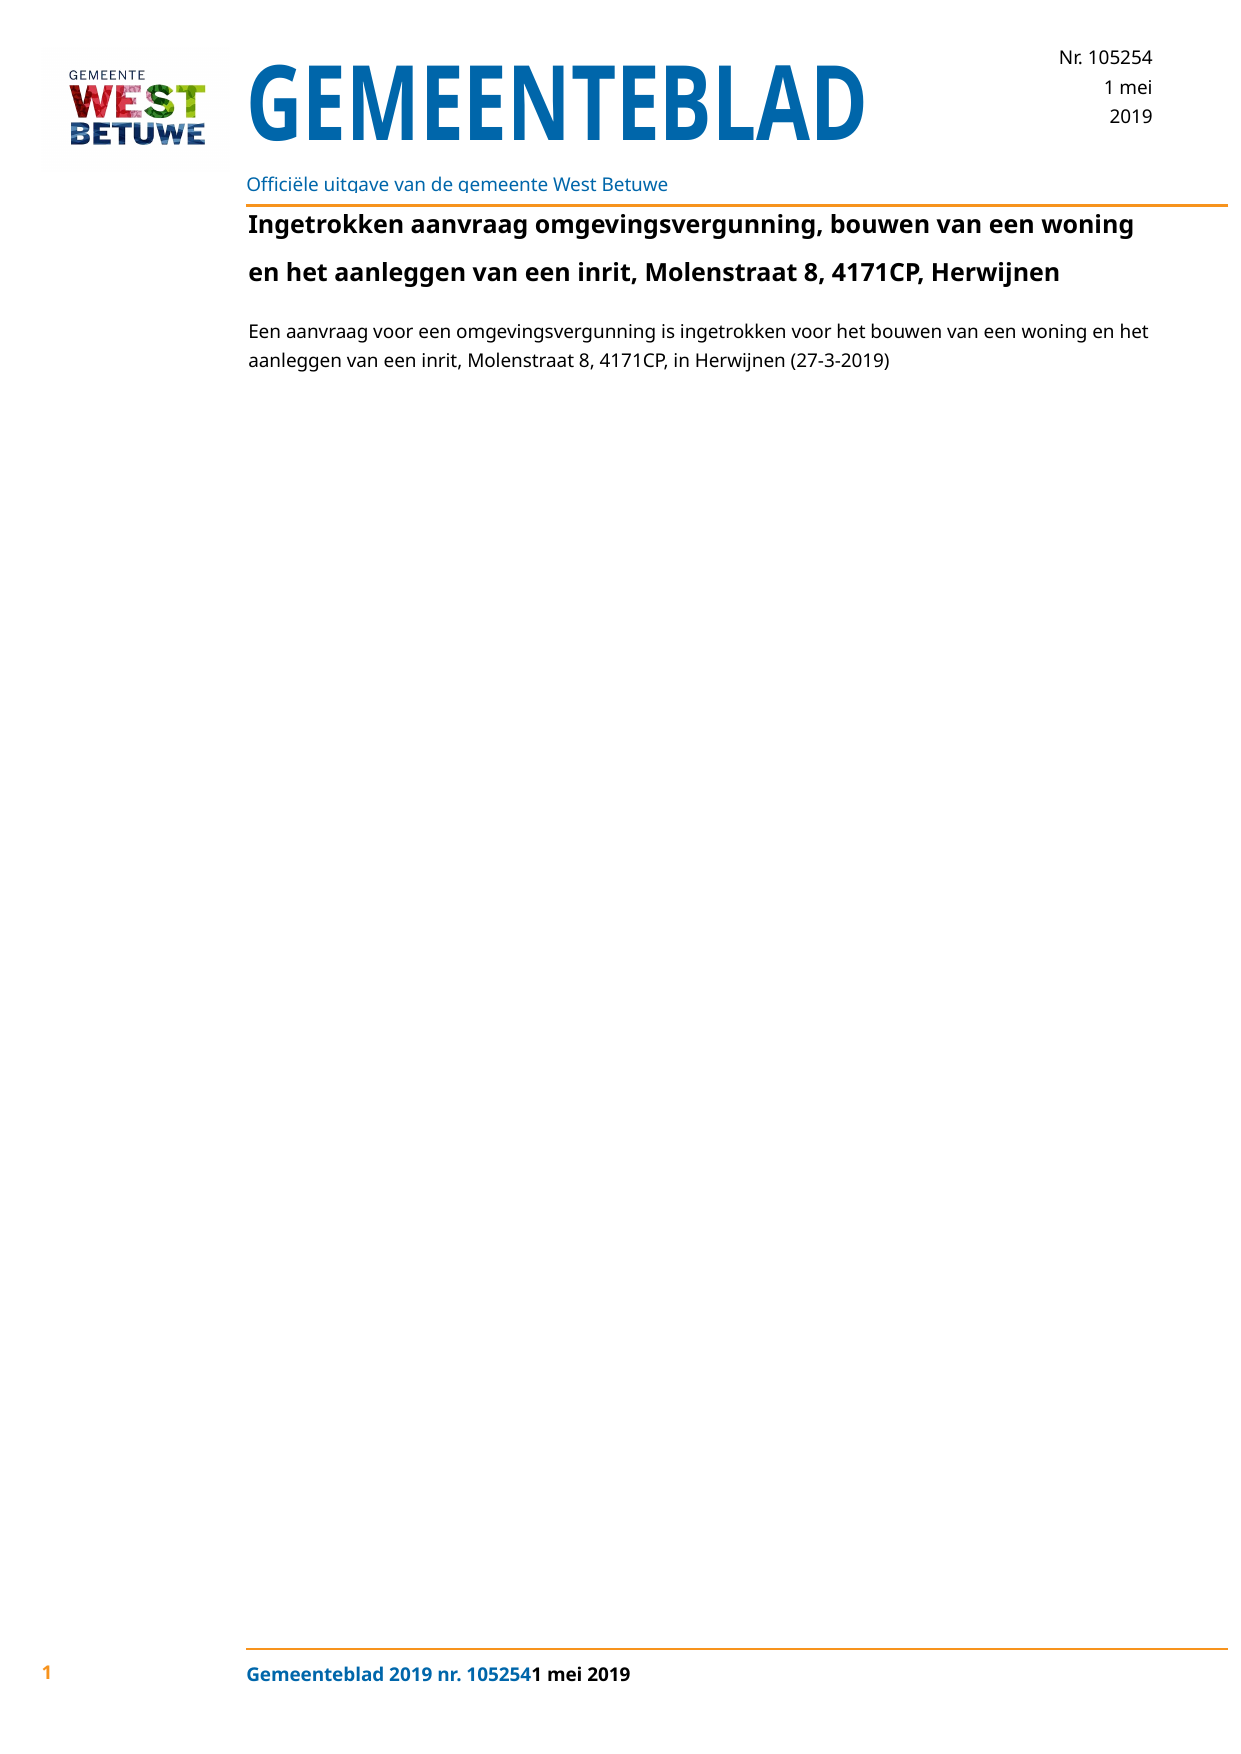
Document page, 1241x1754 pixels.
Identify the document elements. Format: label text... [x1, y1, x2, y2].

text Ingetrokken aanvraag omgevingsvergunning, bouwen van een woning en het aanleggen van een inrit, Molenstraat 8, 4171CP, Herwijnen [248, 207, 1152, 288]
picture [41, 47, 231, 172]
text Een aanvraag voor een omgevingsvergunning is ingetrokken voor het bouwen van een woning en het aanleggen van een inrit, Molenstraat 8, 4171CP, in Herwijnen (27-3-2019) [248, 318, 1152, 373]
